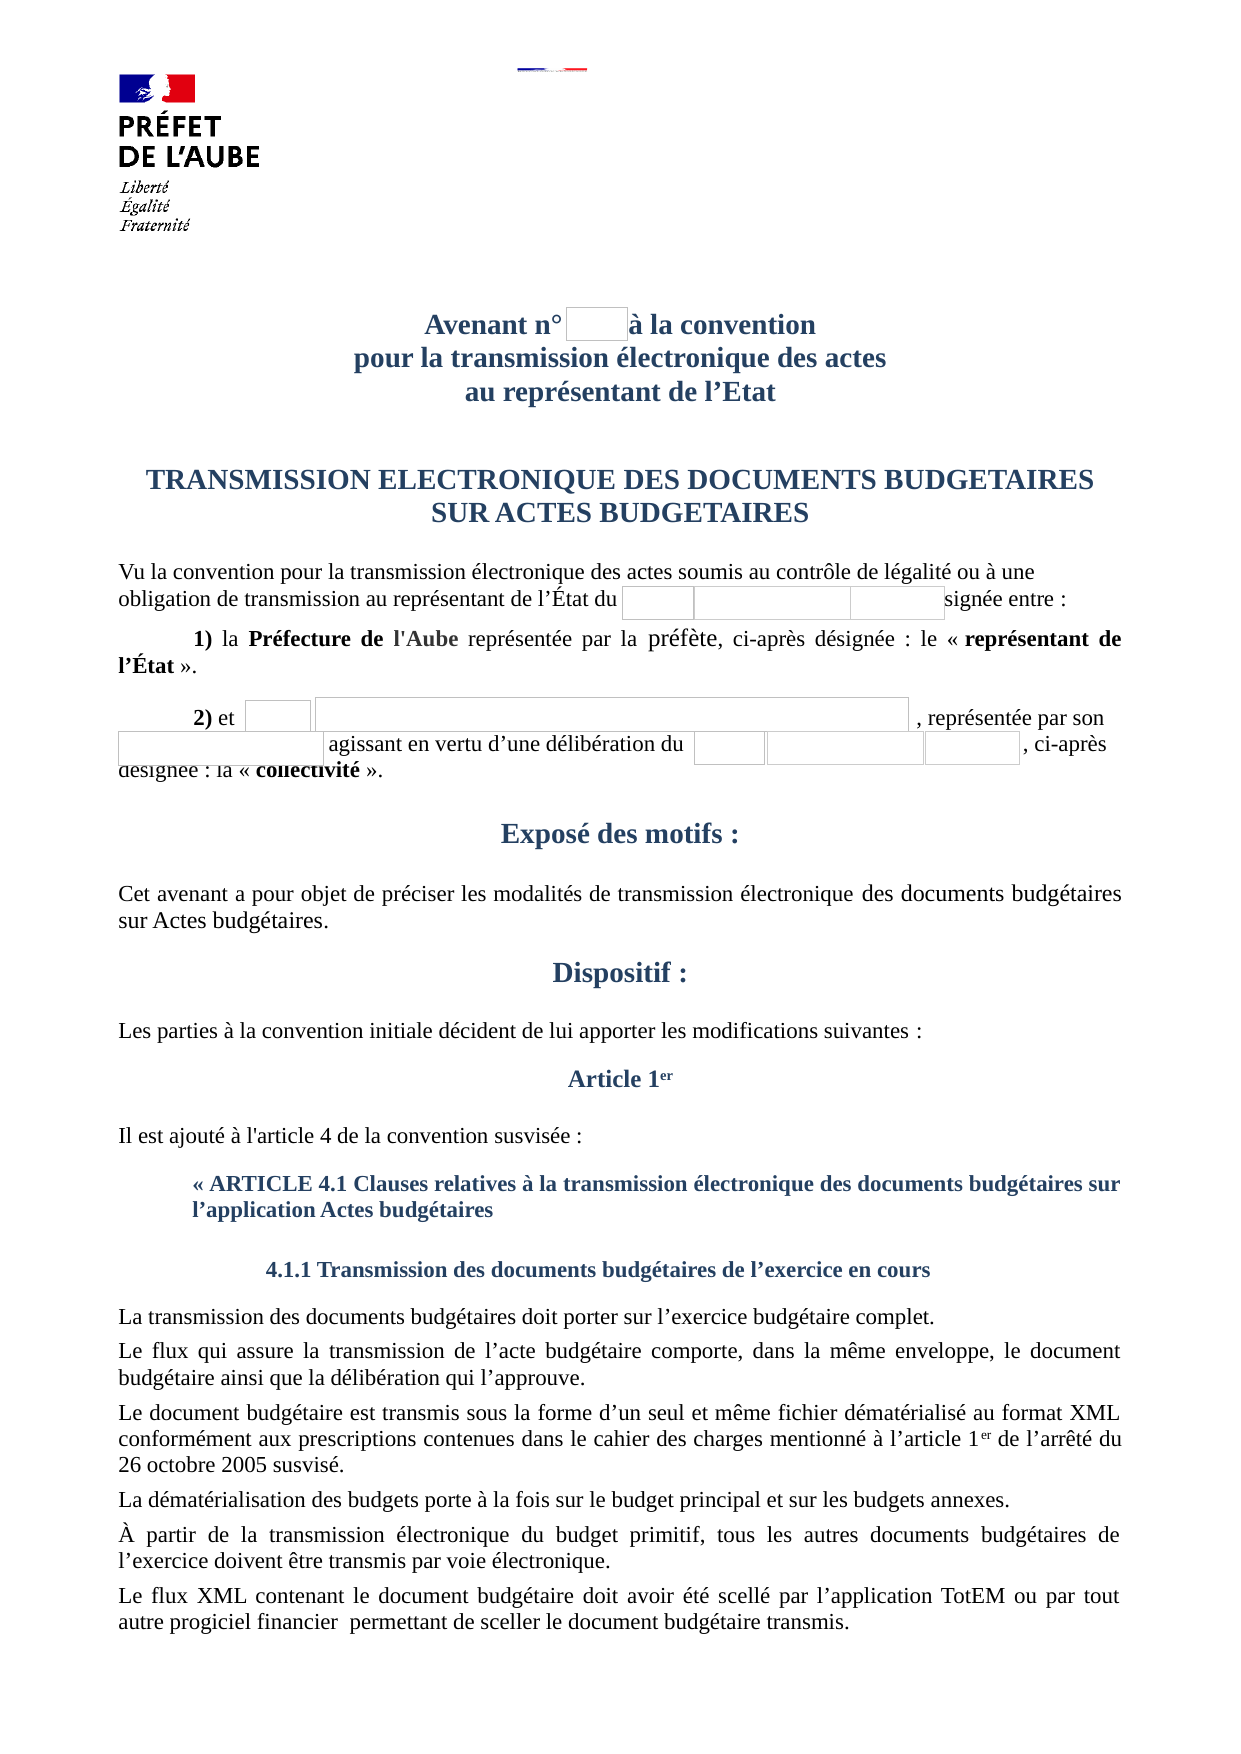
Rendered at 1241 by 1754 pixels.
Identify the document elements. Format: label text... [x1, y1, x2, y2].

text Le document budgétaire est transmis sous la forme d’un seul et même fichier dématérialisé au format XML conformément aux prescriptions contenues dans le cahier des charges mentionné à l’article 1er de l’arrêté du 26 octobre 2005 susvisé. [118, 1399, 1122, 1478]
text Le flux qui assure la transmission de l’acte budgétaire comporte, dans la même enveloppe, le document budgétaire ainsi que la délibération qui l’approuve. [118, 1338, 1122, 1390]
text Les parties à la convention initiale décident de lui apporter les modifications suivantes : [118, 1017, 1122, 1044]
text Le flux XML contenant le document budgétaire doit avoir été scellé par l’application TotEM ou par tout autre progiciel financier permettant de sceller le document budgétaire transmis. [118, 1582, 1122, 1634]
text À partir de la transmission électronique du budget primitif, tous les autres documents budgétaires de l’exercice doivent être transmis par voie électronique. [118, 1521, 1122, 1573]
text Vu la convention pour la transmission électronique des actes soumis au contrôle de légalité ou à une obligation de transmission au représentant de l’État du signée entre : [118, 558, 1122, 611]
text La dématérialisation des budgets porte à la fois sur le budget principal et sur les budgets annexes. [118, 1486, 1122, 1512]
text 2) et , représentée par son a agissant en vertu d’une délibération du , ci-après désignée : la « collectivité ». [118, 703, 1122, 783]
text Cet avenant a pour objet de préciser les modalités de transmission électronique des documents budgétaires sur Actes budgétaires. [118, 879, 1122, 934]
text Dispositif : [118, 955, 1122, 988]
text Exposé des motifs : [118, 816, 1122, 849]
picture [92, 47, 286, 258]
text 4.1.1 Transmission des documents budgétaires de l’exercice en cours [192, 1256, 1122, 1282]
text Article 1er [118, 1064, 1122, 1093]
text Il est ajouté à l'article 4 de la convention susvisée : [118, 1122, 1122, 1149]
text 1) la Préfecture de l'Aube représentée par la préfète, ci-après désignée : le « représentant de l’État ». [118, 623, 1122, 678]
picture [515, 68, 590, 72]
text Avenant n° à la convention pour la transmission électronique des actes au représentant de l’Etat [118, 307, 1122, 408]
text TRANSMISSION ELECTRONIQUE DES DOCUMENTS BUDGETAIRES SUR ACTES BUDGETAIRES [118, 462, 1122, 529]
text La transmission des documents budgétaires doit porter sur l’exercice budgétaire complet. [118, 1303, 1122, 1329]
text « ARTICLE 4.1 Clauses relatives à la transmission électronique des documents budgétaires sur l’application Actes budgétaires [192, 1170, 1122, 1222]
